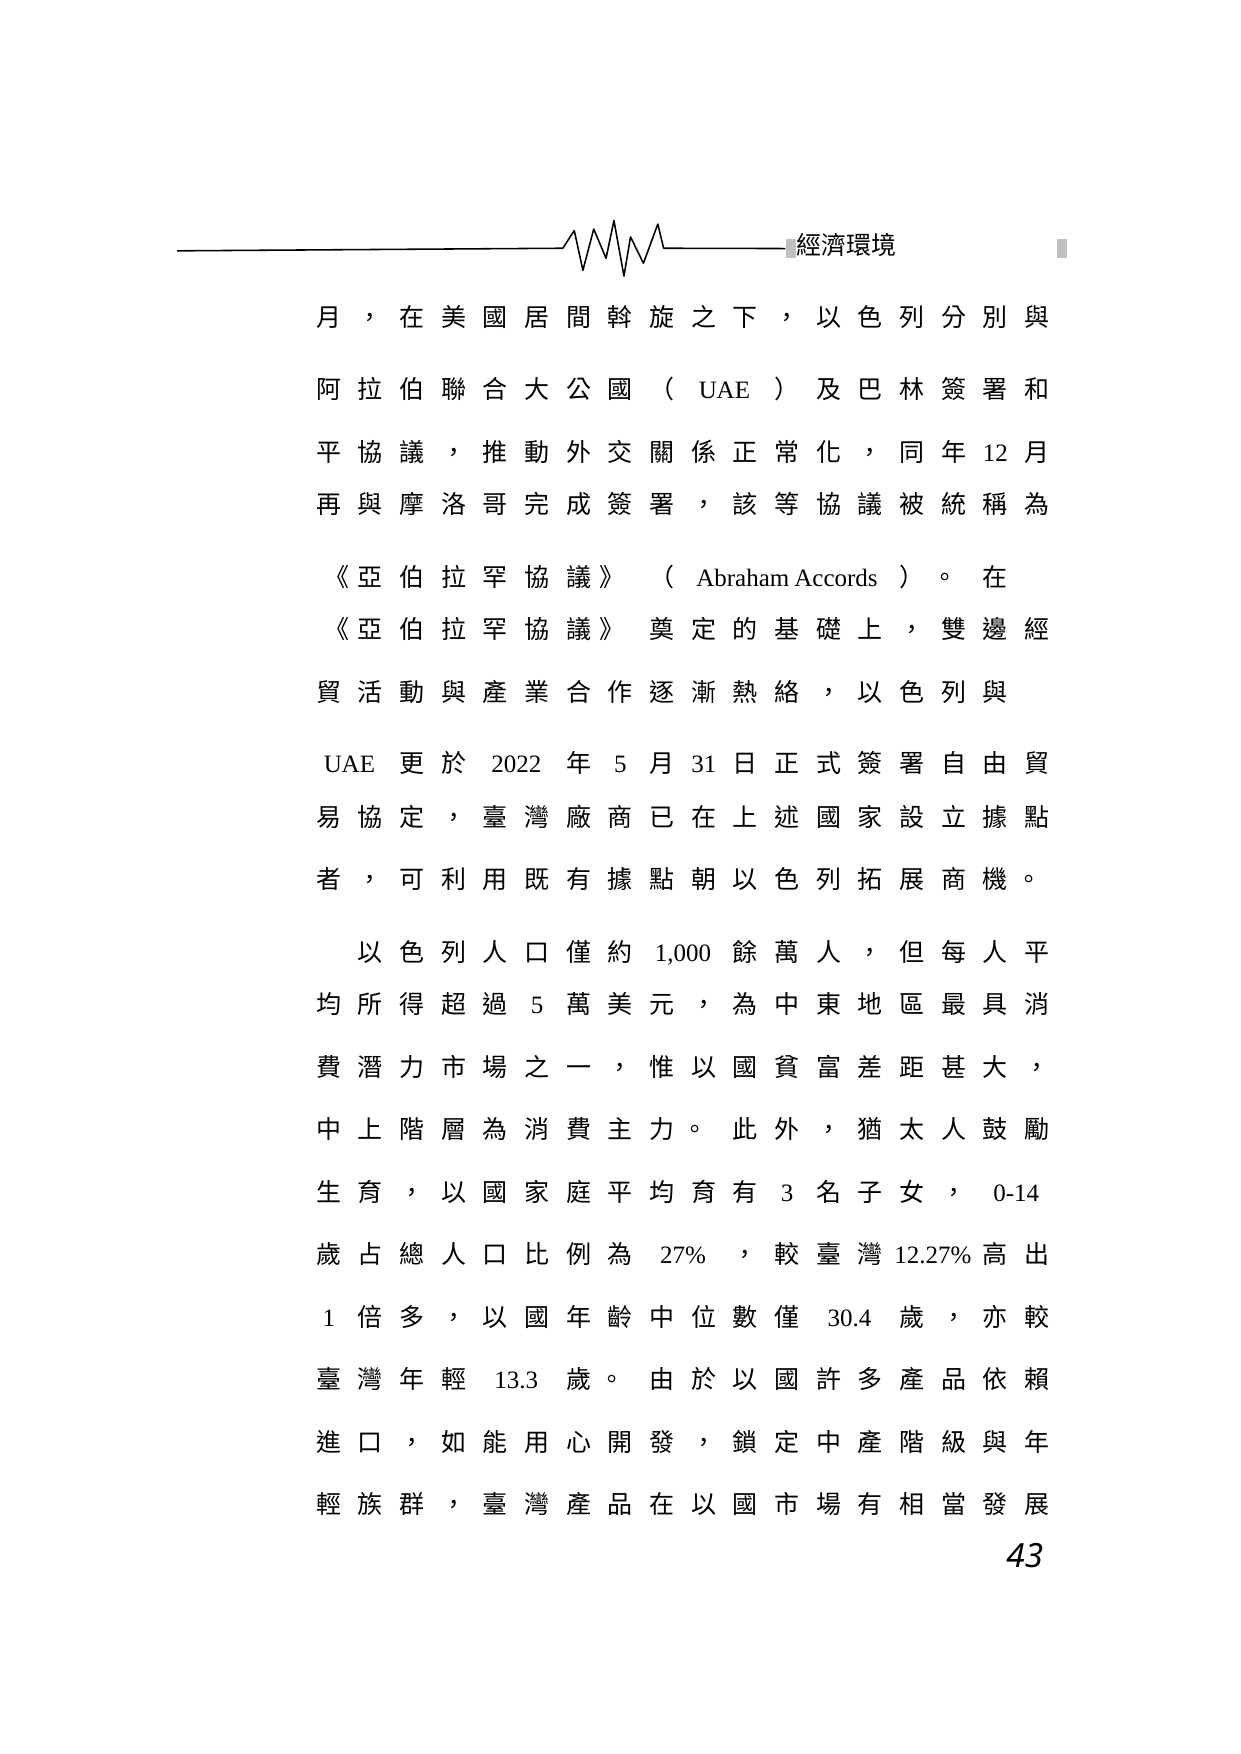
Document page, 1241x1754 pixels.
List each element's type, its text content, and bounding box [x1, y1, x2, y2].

text 月，在美國居間斡旋之下，以色列分別與阿拉伯聯合大公國（UAE）及巴林簽署和平協議，推動外交關係正常化，同年12月再與摩洛哥完成簽署，該等協議被統稱為《亞伯拉罕協議》（Abraham Accords）。在《亞伯拉罕協議》奠定的基礎上，雙邊經貿活動與產業合作逐漸熱絡，以色列與UAE更於2022年5月31日正式簽署自由貿易協定，臺灣廠商已在上述國家設立據點者，可利用既有據點朝以色列拓展商機。 [281, 273, 1058, 898]
text 以色列人口僅約1,000餘萬人，但每人平均所得超過5萬美元，為中東地區最具消費潛力市場之一，惟以國貧富差距甚大，中上階層為消費主力。此外，猶太人鼓勵生育，以國家庭平均育有3名子女，0-14歲占總人口比例為27%，較臺灣12.27%高出1倍多，以國年齡中位數僅30.4歲，亦較臺灣年輕13.3歲。由於以國許多產品依賴進口，如能用心開發，鎖定中產階級與年輕族群，臺灣產品在以國市場有相當發展 [281, 898, 1058, 1523]
